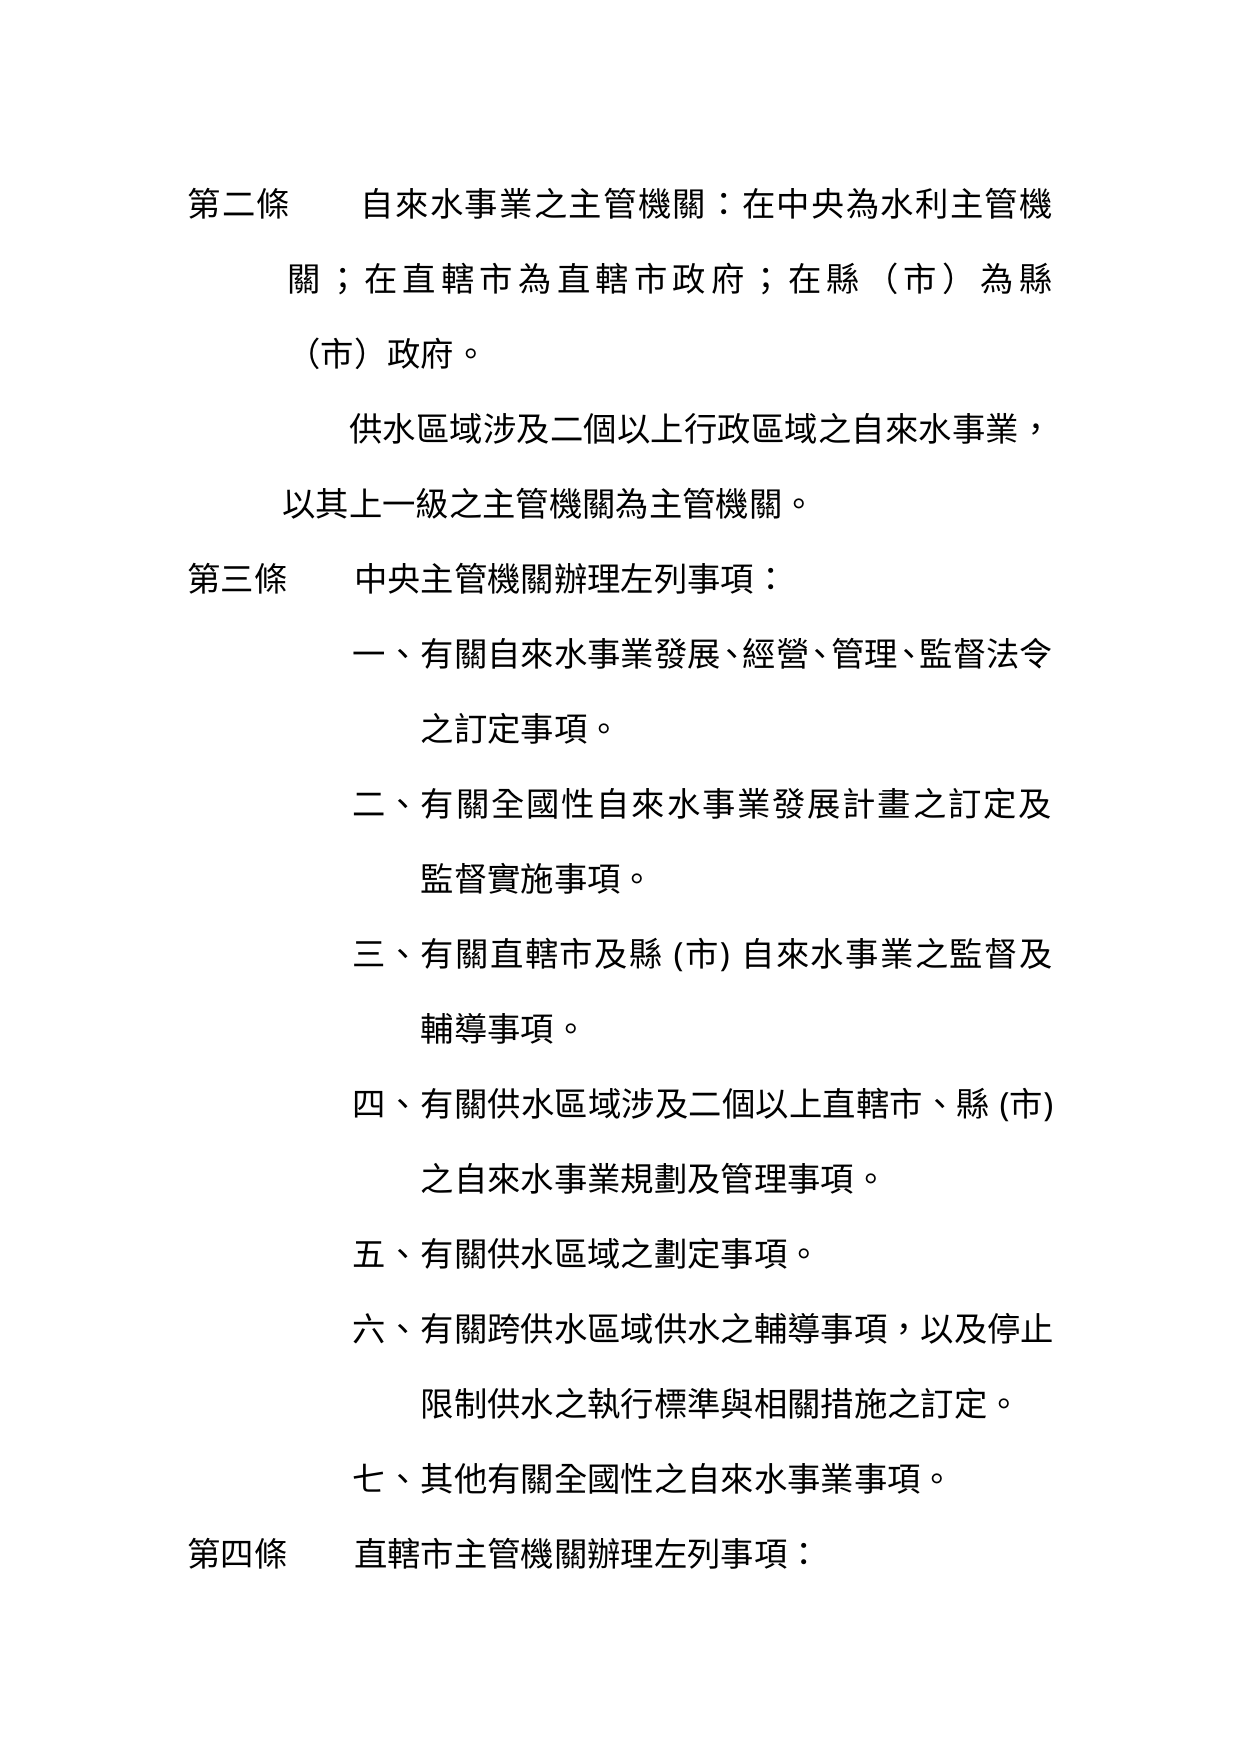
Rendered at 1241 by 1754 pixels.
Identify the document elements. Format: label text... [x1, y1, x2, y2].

list 有關全國性自來水事業發展計畫之訂定及監督實施事項。 [353, 764, 1053, 914]
list 有關直轄市及縣 (市) 自來水事業之監督及輔導事項。 [353, 914, 1053, 1064]
list 有關自來水事業發展、經營、管理、監督法令之訂定事項。 [353, 614, 1053, 764]
list 有關供水區域之劃定事項。 [353, 1214, 1053, 1289]
list 其他有關全國性之自來水事業事項。 [353, 1439, 1053, 1514]
text 第三條 中央主管機關辦理左列事項： [187, 539, 1053, 614]
list 有關供水區域涉及二個以上直轄市、縣 (市) 之自來水事業規劃及管理事項。 [353, 1064, 1053, 1214]
text 供水區域涉及二個以上行政區域之自來水事業，以其上一級之主管機關為主管機關。 [282, 389, 1053, 539]
text 第二條 自來水事業之主管機關：在中央為水利主管機關；在直轄市為直轄市政府；在縣（市）為縣（市）政府。 [187, 164, 1053, 389]
text 第四條 直轄市主管機關辦理左列事項： [187, 1514, 1053, 1589]
list 有關跨供水區域供水之輔導事項，以及停止、限制供水之執行標準與相關措施之訂定。 [353, 1289, 1053, 1439]
